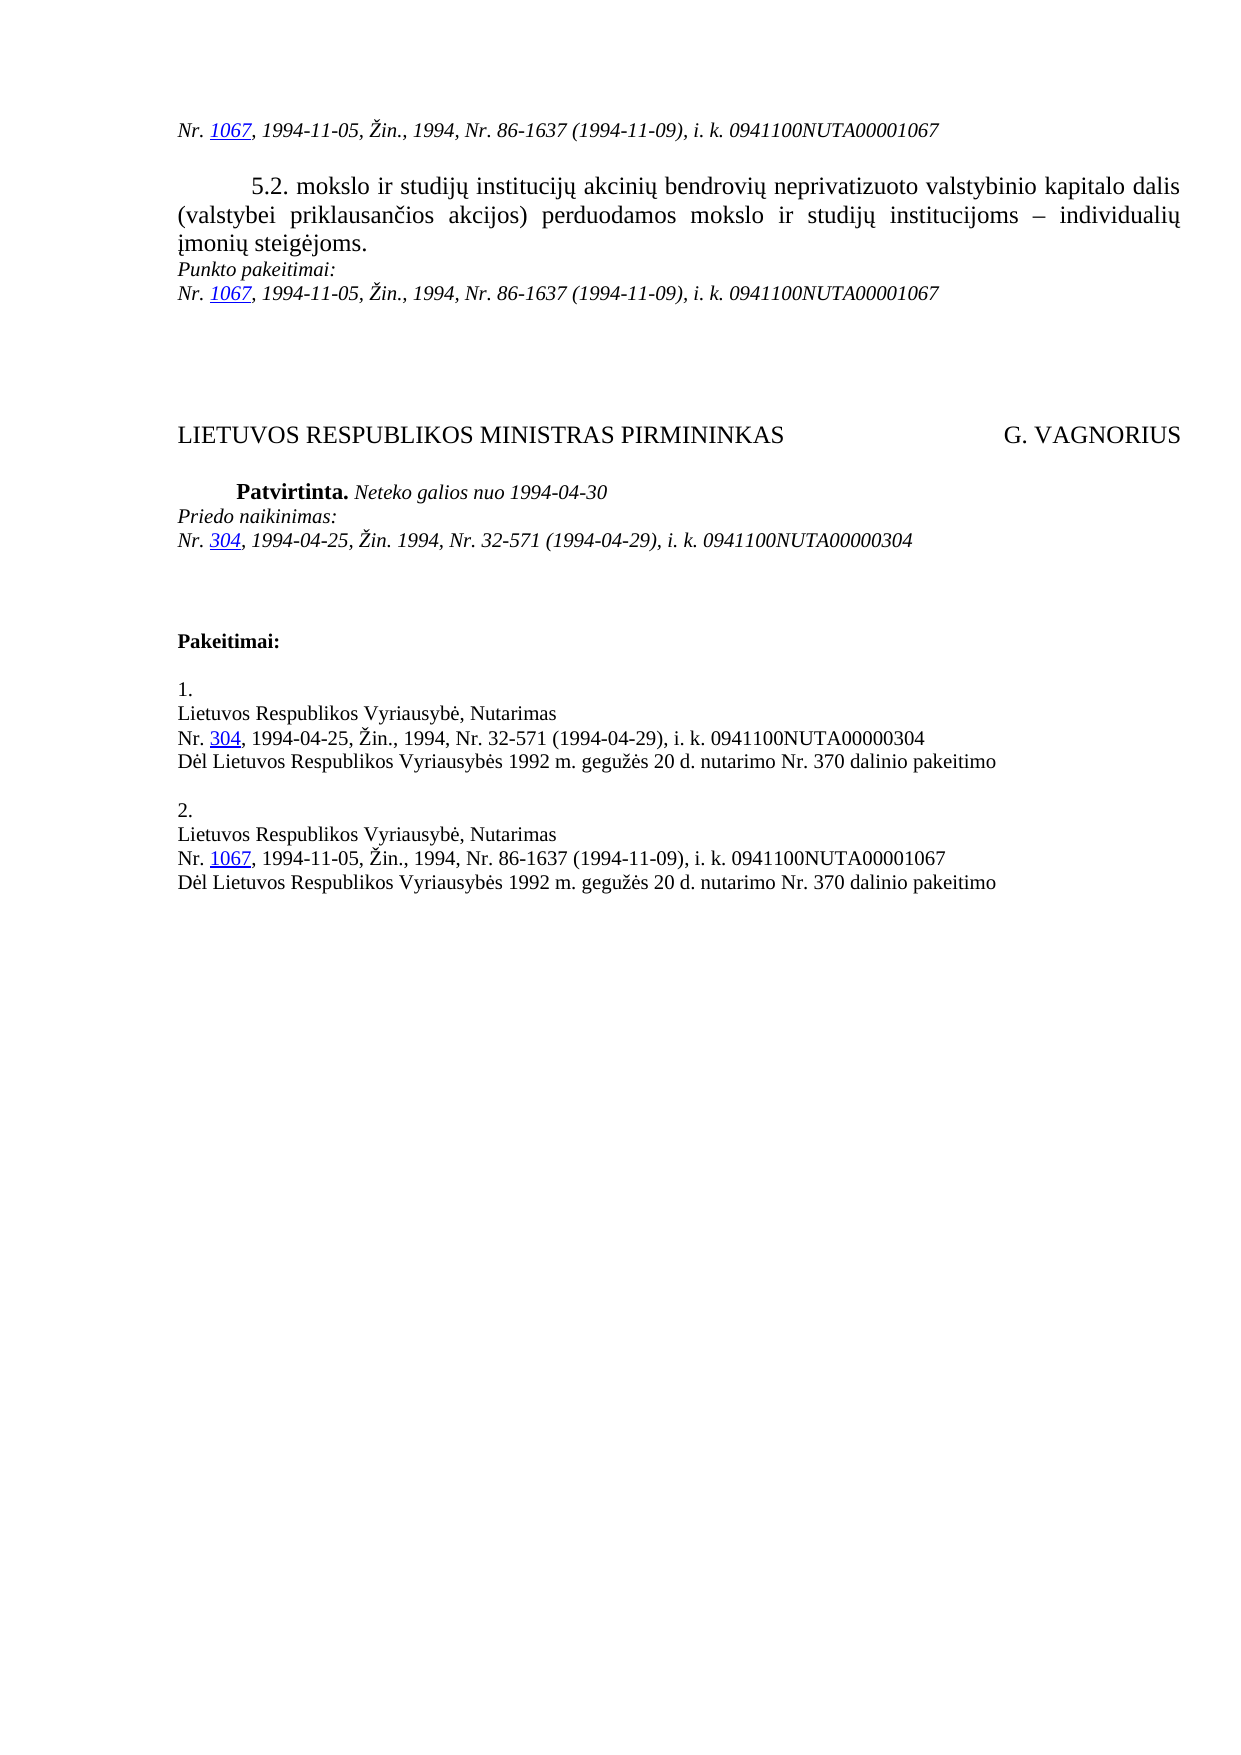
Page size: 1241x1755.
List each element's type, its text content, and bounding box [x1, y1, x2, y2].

text Nr. 1067, 1994-11-05, Žin., 1994, Nr. 86-1637 (1994-11-09), i. k. 0941100NUTA00001067 [177, 118, 1181, 142]
text 2. [177, 798, 1181, 822]
text Nr. 1067, 1994-11-05, Žin., 1994, Nr. 86-1637 (1994-11-09), i. k. 0941100NUTA00001067 [177, 846, 1181, 870]
text Patvirtinta. Neteko galios nuo 1994-04-30 [177, 478, 1181, 504]
text Dėl Lietuvos Respublikos Vyriausybės 1992 m. gegužės 20 d. nutarimo Nr. 370 dalinio pakeitimo [177, 749, 1181, 773]
text 1. [177, 677, 1181, 701]
text LIETUVOS RESPUBLIKOS MINISTRAS PIRMININKAS G. VAGNORIUS [177, 420, 1181, 449]
text Nr. 1067, 1994-11-05, Žin., 1994, Nr. 86-1637 (1994-11-09), i. k. 0941100NUTA00001067 [177, 281, 1181, 305]
text Punkto pakeitimai: [177, 257, 1181, 281]
text Lietuvos Respublikos Vyriausybė, Nutarimas [177, 822, 1181, 846]
text Priedo naikinimas: [177, 504, 1181, 528]
text Dėl Lietuvos Respublikos Vyriausybės 1992 m. gegužės 20 d. nutarimo Nr. 370 dalinio pakeitimo [177, 870, 1181, 894]
text Lietuvos Respublikos Vyriausybė, Nutarimas [177, 701, 1181, 725]
text 5.2. mokslo ir studijų institucijų akcinių bendrovių neprivatizuoto valstybinio kapitalo dalis (valstybei priklausančios akcijos) perduodamos mokslo ir studijų institucijoms – individualių įmonių steigėjoms. [177, 171, 1181, 257]
text Nr. 304, 1994-04-25, Žin. 1994, Nr. 32-571 (1994-04-29), i. k. 0941100NUTA00000304 [177, 528, 1181, 552]
text Nr. 304, 1994-04-25, Žin., 1994, Nr. 32-571 (1994-04-29), i. k. 0941100NUTA00000304 [177, 725, 1181, 749]
text Pakeitimai: [177, 629, 1181, 653]
